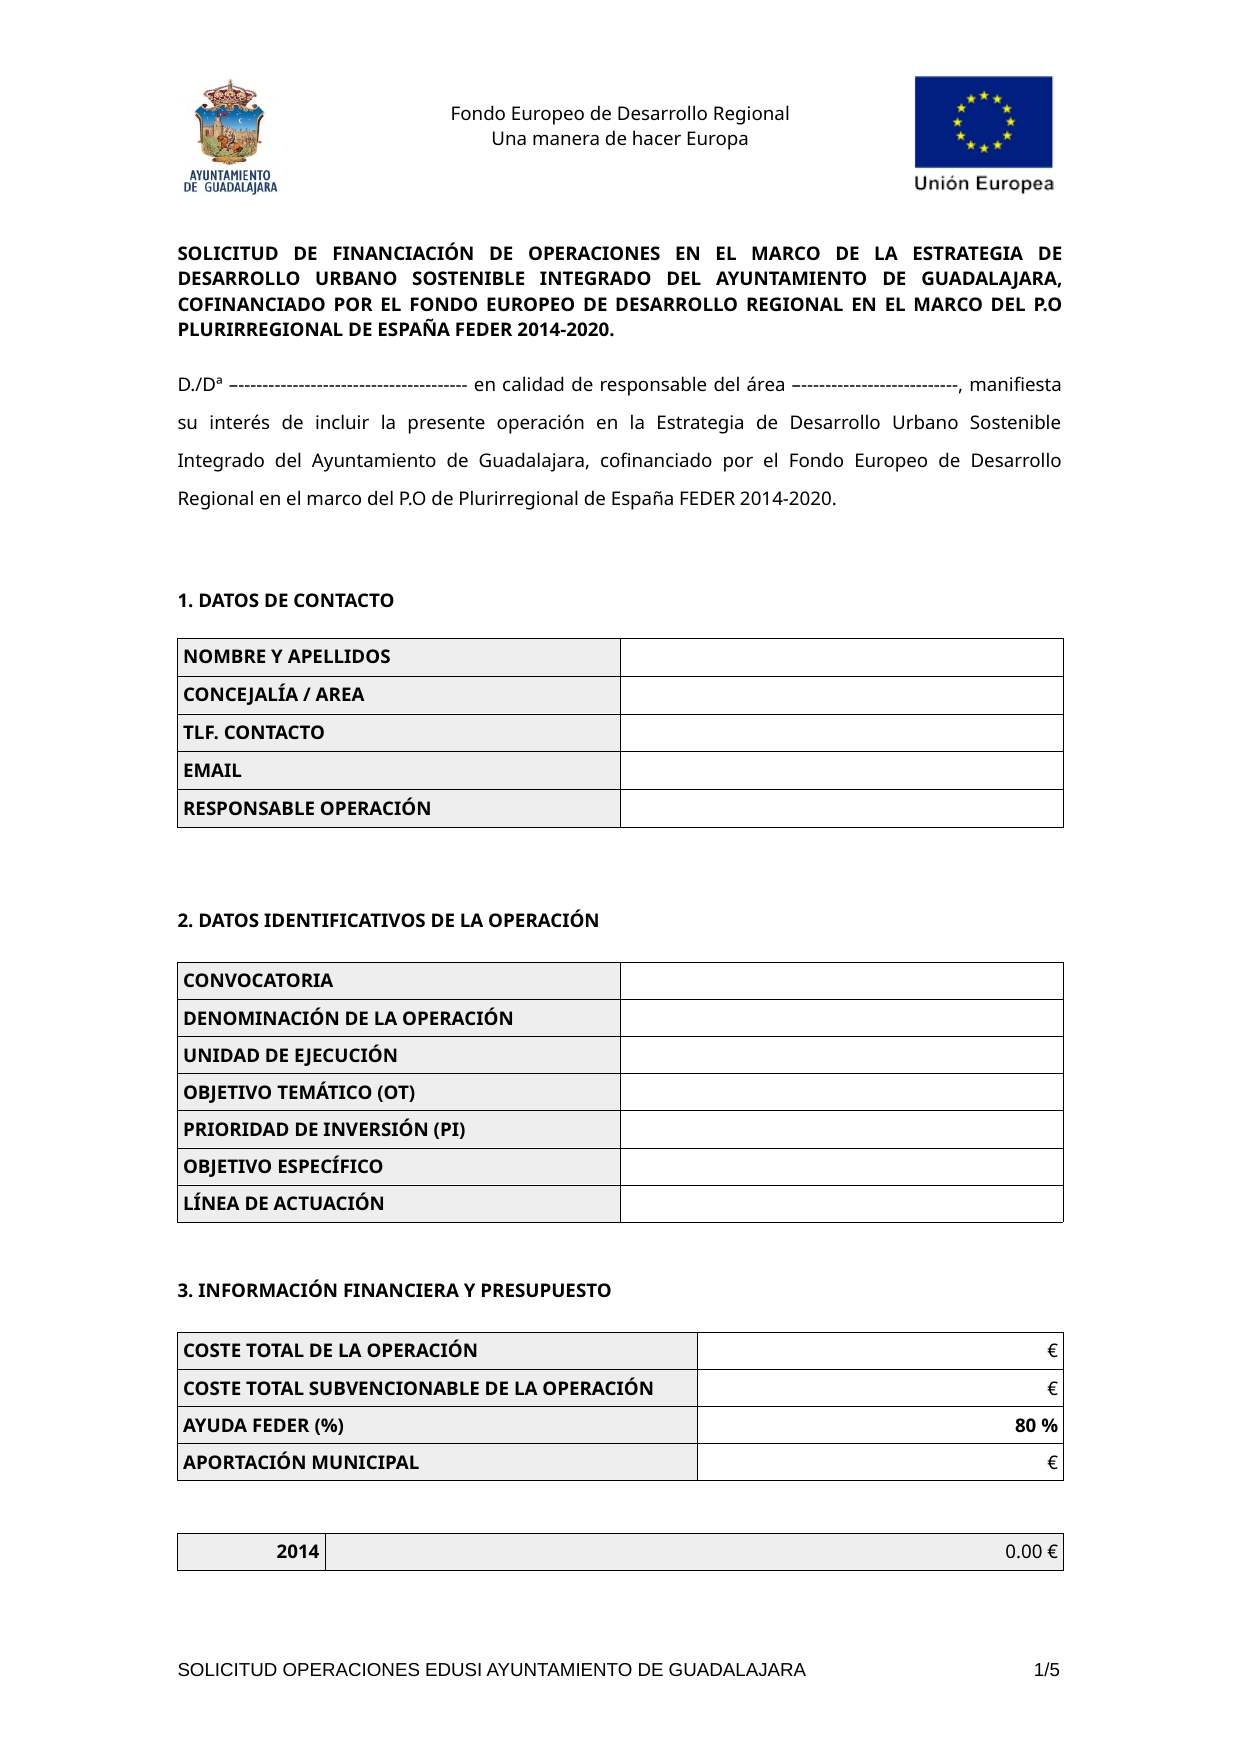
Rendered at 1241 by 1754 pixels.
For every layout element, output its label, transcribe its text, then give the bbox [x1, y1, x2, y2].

table_cell [621, 752, 1063, 789]
table_header NOMBRE Y APELLIDOS [178, 639, 620, 676]
table_cell APORTACIÓN MUNICIPAL [178, 1444, 697, 1480]
table_cell AYUDA FEDER (%) [178, 1407, 697, 1443]
table_cell [621, 677, 1063, 713]
table_cell [621, 790, 1063, 827]
table_header 2014 [178, 1534, 325, 1570]
table_cell [621, 1000, 1063, 1036]
table_cell OBJETIVO ESPECÍFICO [178, 1149, 620, 1184]
table_cell € [698, 1370, 1063, 1406]
table_cell [621, 715, 1063, 751]
table_cell [621, 1074, 1063, 1110]
table_cell RESPONSABLE OPERACIÓN [178, 790, 620, 827]
text 2. DATOS IDENTIFICATIVOS DE LA OPERACIÓN [177, 907, 1063, 933]
table_cell TLF. CONTACTO [178, 715, 620, 751]
table_cell [621, 1111, 1063, 1147]
text D./Dª –-------------------------------------- en calidad de responsable del área –--------------------------, manifiesta su interés de incluir la presente operación en la Estrategia de Desarrollo Urbano Sostenible Integrado del Ayuntamiento de Guadalajara, cofinanciado por el Fondo Europeo de Desarrollo Regional en el marco del P.O de Plurirregional de España FEDER 2014-2020. [177, 371, 1063, 511]
text 1. DATOS DE CONTACTO [177, 587, 1063, 612]
table_cell COSTE TOTAL SUBVENCIONABLE DE LA OPERACIÓN [178, 1370, 697, 1406]
table_cell CONCEJALÍA / AREA [178, 677, 620, 713]
table_cell LÍNEA DE ACTUACIÓN [178, 1186, 620, 1222]
table_header € [698, 1333, 1063, 1369]
table_cell € [698, 1444, 1063, 1480]
table_header CONVOCATORIA [178, 963, 620, 999]
table_cell [621, 1149, 1063, 1184]
table_cell EMAIL [178, 752, 620, 789]
table_cell UNIDAD DE EJECUCIÓN [178, 1037, 620, 1073]
table_cell OBJETIVO TEMÁTICO (OT) [178, 1074, 620, 1110]
table_header [621, 639, 1063, 676]
picture [914, 76, 1054, 195]
table_header 0.00 € [326, 1534, 1063, 1570]
table_header COSTE TOTAL DE LA OPERACIÓN [178, 1333, 697, 1369]
text SOLICITUD DE FINANCIACIÓN DE OPERACIONES EN EL MARCO DE LA ESTRATEGIA DE DESARROLLO URBANO SOSTENIBLE INTEGRADO DEL AYUNTAMIENTO DE GUADALAJARA, COFINANCIADO POR EL FONDO EUROPEO DE DESARROLLO REGIONAL EN EL MARCO DEL P.O PLURIRREGIONAL DE ESPAÑA FEDER 2014-2020. [177, 240, 1063, 342]
table_cell PRIORIDAD DE INVERSIÓN (PI) [178, 1111, 620, 1147]
text 3. INFORMACIÓN FINANCIERA Y PRESUPUESTO [177, 1277, 1063, 1303]
table_cell DENOMINACIÓN DE LA OPERACIÓN [178, 1000, 620, 1036]
table_cell [621, 1186, 1063, 1222]
table_cell [621, 1037, 1063, 1073]
table_cell 80 % [698, 1407, 1063, 1443]
table_header [621, 963, 1063, 999]
